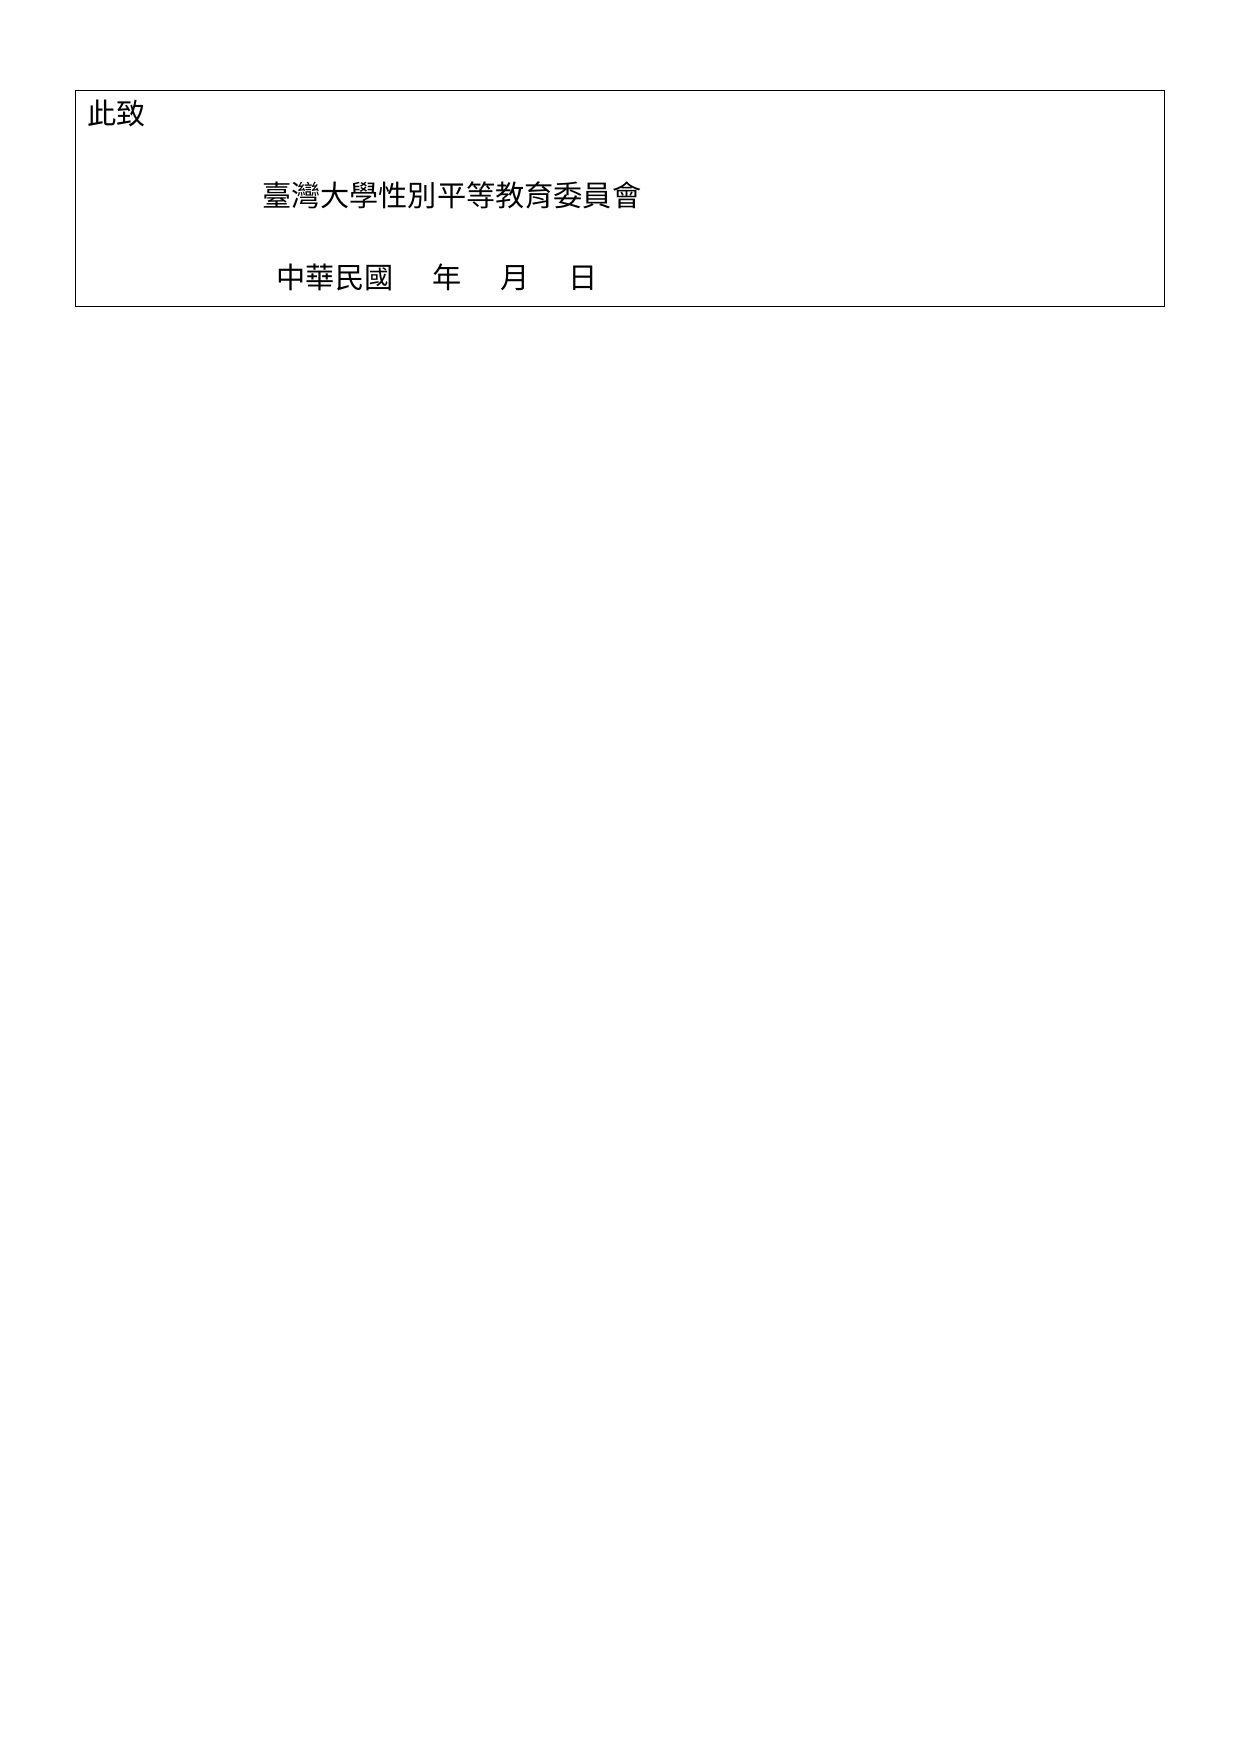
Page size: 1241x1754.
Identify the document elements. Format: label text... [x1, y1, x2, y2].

table_cell 此致 臺灣大學性別平等教育委員會 中華民國 年 月 日 [76, 91, 1164, 306]
